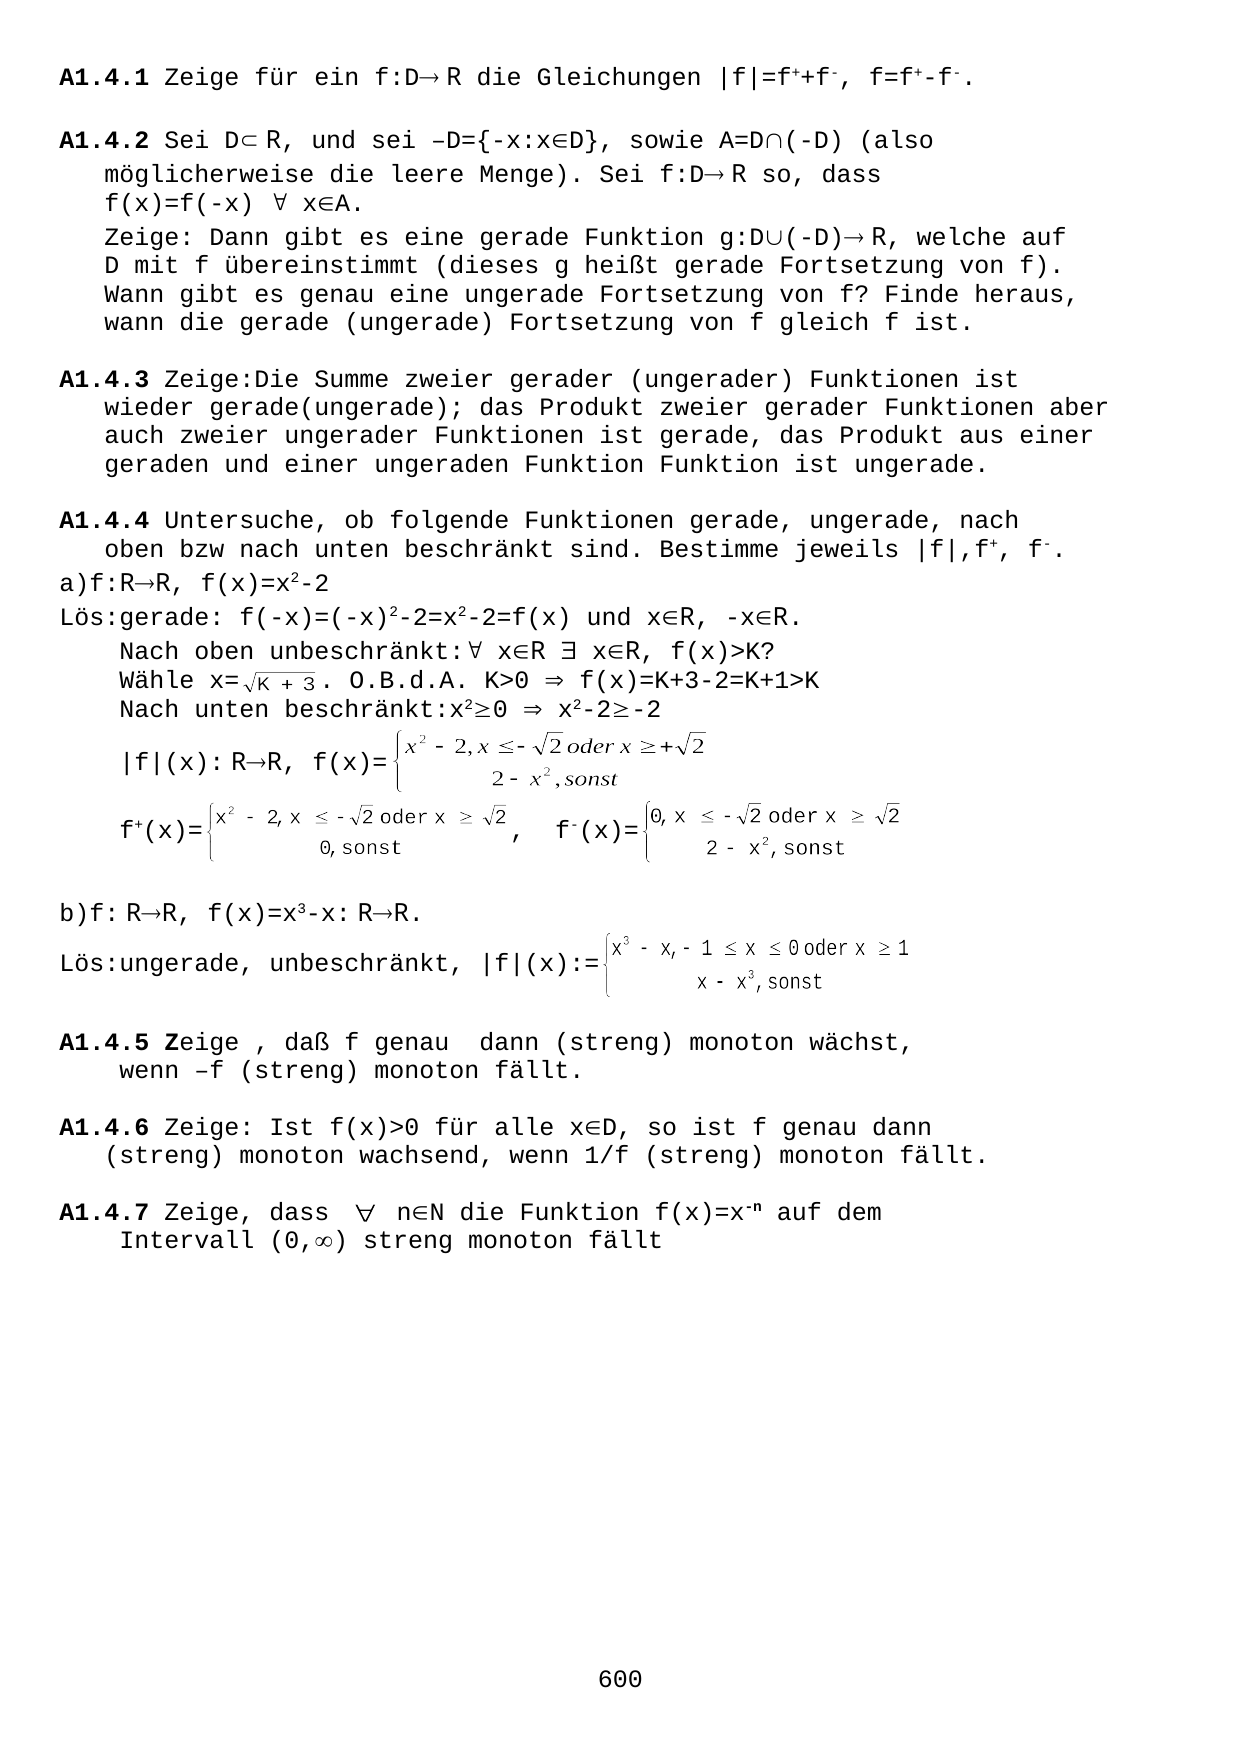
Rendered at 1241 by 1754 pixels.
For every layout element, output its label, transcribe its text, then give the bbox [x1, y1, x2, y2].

text f+(x)=, f-(x)= [59, 797, 1181, 867]
text wieder gerade(ungerade); das Produkt zweier gerader Funktionen aber [59, 394, 1181, 423]
text Nach oben unbeschränkt: xR  xR, f(x)>K? [59, 633, 1181, 667]
text A1.4.2 Sei D R, und sei –D={-x:xD}, sowie A=D(-D) (also [59, 122, 1181, 156]
text geraden und einer ungeraden Funktion Funktion ist ungerade. [59, 451, 1181, 479]
text Lös:ungerade, unbeschränkt, |f|(x):= [59, 929, 1181, 1001]
text wann die gerade (ungerade) Fortsetzung von f gleich f ist. [59, 309, 1181, 338]
subtitle A1.4.4 Untersuche, ob folgende Funktionen gerade, ungerade, nach [59, 508, 1181, 536]
text D mit f übereinstimmt (dieses g heißt gerade Fortsetzung von f). [59, 253, 1181, 281]
text f(x)=f(-x)  xA. [59, 190, 1181, 218]
text A1.4.6 Zeige: Ist f(x)>0 für alle xD, so ist f genau dann [59, 1114, 1181, 1142]
text A1.4.5 Zeige , daß f genau dann (streng) monoton wächst, [59, 1029, 1181, 1057]
text Zeige: Dann gibt es eine gerade Funktion g:D(-D) R, welche auf [59, 218, 1181, 253]
text auch zweier ungerader Funktionen ist gerade, das Produkt aus einer [59, 423, 1181, 451]
text wenn –f (streng) monoton fällt. [59, 1057, 1181, 1086]
subtitle oben bzw nach unten beschränkt sind. Bestimme jeweils |f|,f+, f-. [59, 536, 1181, 564]
text |f|(x): RR, f(x)= [59, 725, 1181, 797]
text Wann gibt es genau eine ungerade Fortsetzung von f? Finde heraus, [59, 281, 1181, 309]
subtitle A1.4.7 Zeige, dass nN die Funktion f(x)=x-n auf dem [59, 1199, 1181, 1227]
text Lös:gerade: f(-x)=(-x)2-2=x2-2=f(x) und xR, -xR. [59, 599, 1181, 633]
text A1.4.1 Zeige für ein f:D R die Gleichungen |f|=f++f-, f=f+-f-. [59, 59, 1181, 93]
text b)f: RR, f(x)=x3-x: RR. [59, 895, 1181, 929]
subtitle Intervall (0,) streng monoton fällt [59, 1227, 1181, 1256]
text möglicherweise die leere Menge). Sei f:D R so, dass [59, 156, 1181, 190]
text (streng) monoton wachsend, wenn 1/f (streng) monoton fällt. [59, 1142, 1181, 1171]
text a)f:RR, f(x)=x2-2 [59, 564, 1181, 599]
text Wähle x=. O.B.d.A. K>0  f(x)=K+3-2=K+1>K [59, 667, 1181, 697]
text Nach unten beschränkt:x20  x2-2-2 [59, 697, 1181, 725]
text A1.4.3 Zeige:Die Summe zweier gerader (ungerader) Funktionen ist [59, 366, 1181, 394]
